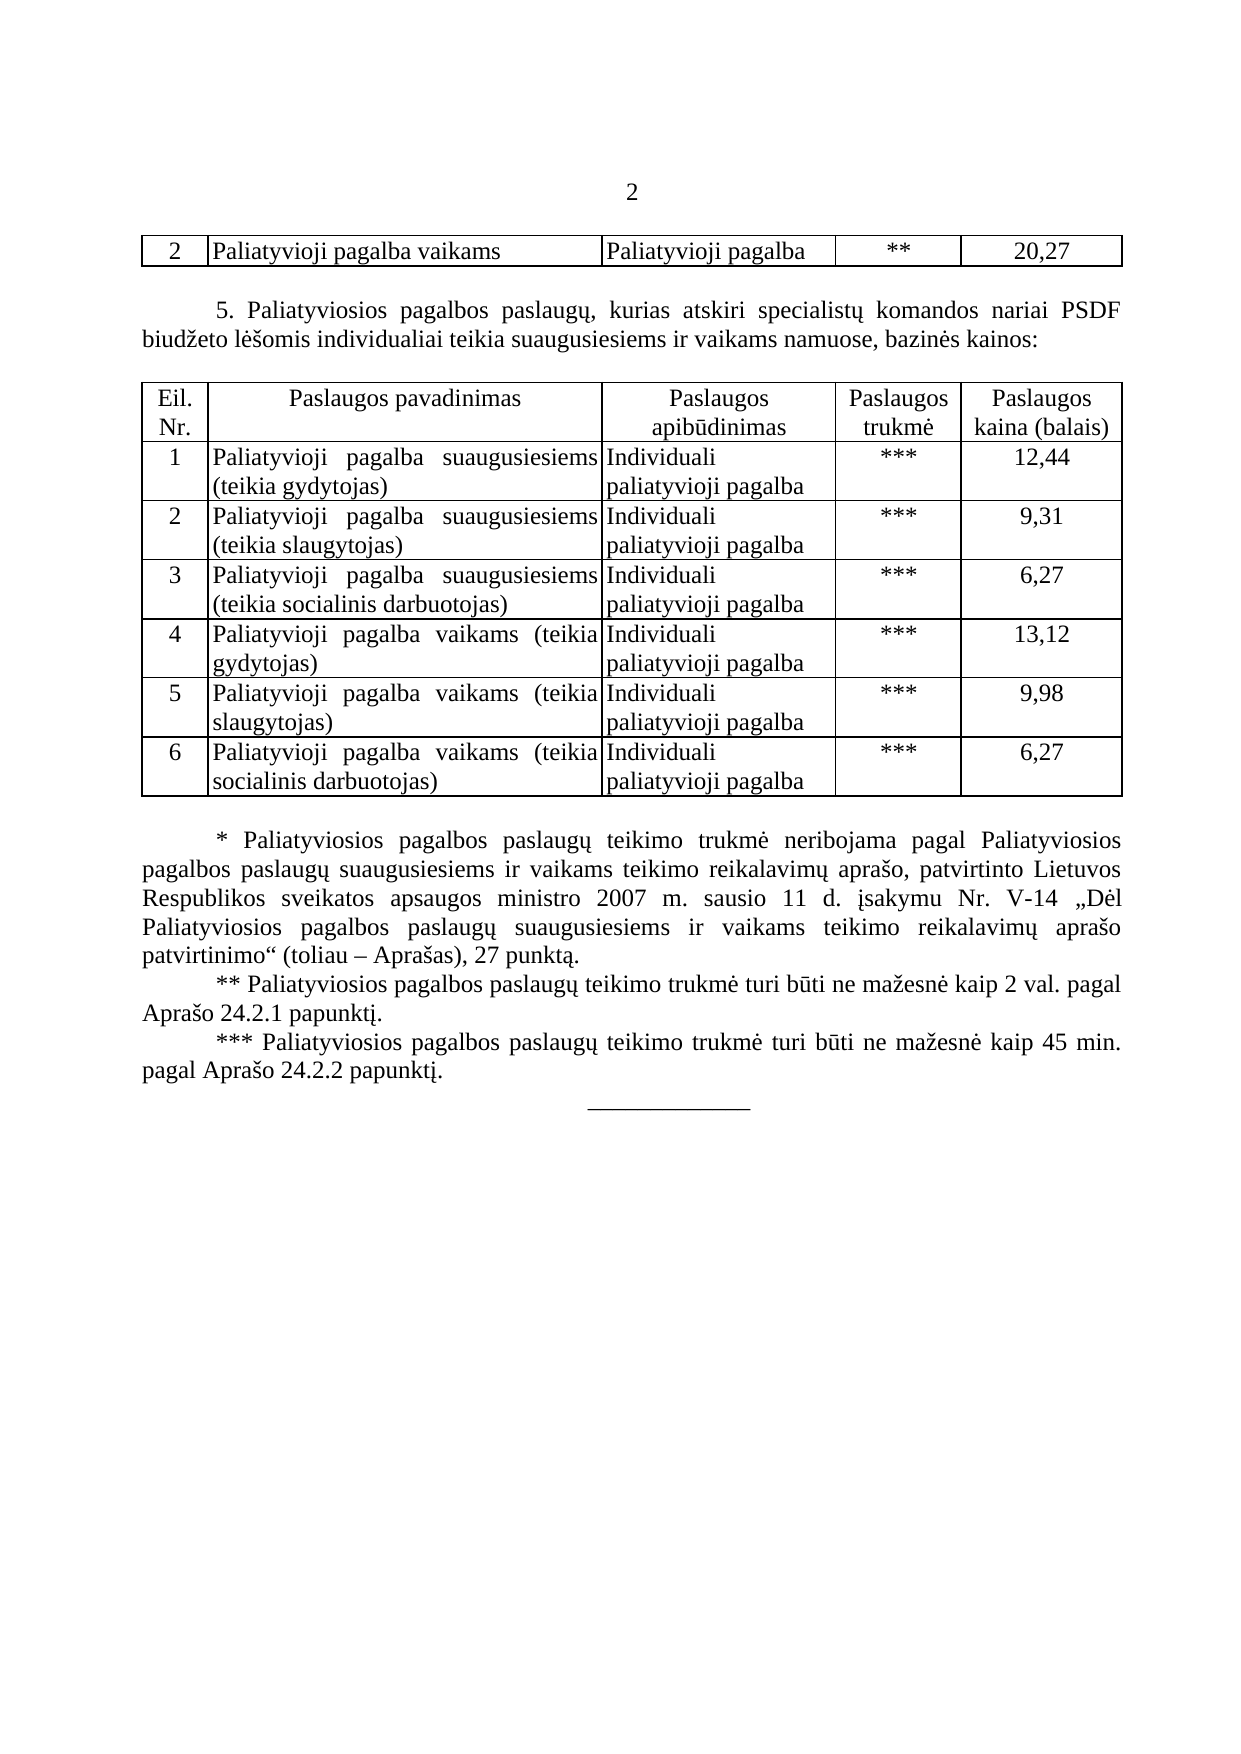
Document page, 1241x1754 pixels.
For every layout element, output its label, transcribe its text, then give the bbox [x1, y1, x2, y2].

table_cell *** [836, 442, 960, 500]
table_cell 6 [143, 738, 207, 795]
table_header Eil. Nr. [143, 383, 207, 441]
table_cell ** [836, 236, 960, 265]
table_cell Individuali paliatyvioji pagalba [603, 501, 835, 559]
table_cell Individuali paliatyvioji pagalba [603, 560, 835, 618]
table_cell Paliatyvioji pagalba vaikams (teikia socialinis darbuotojas) [209, 738, 601, 795]
table_cell 9,98 [962, 678, 1121, 736]
table_cell Paliatyvioji pagalba vaikams (teikia slaugytojas) [209, 678, 601, 736]
table_cell Individuali paliatyvioji pagalba [603, 620, 835, 677]
table_cell Individuali paliatyvioji pagalba [603, 678, 835, 736]
table_cell 6,27 [962, 560, 1121, 618]
table_header Paslaugos kaina (balais) [962, 383, 1121, 441]
text * Paliatyviosios pagalbos paslaugų teikimo trukmė neribojama pagal Paliatyviosios pagalbos paslaugų suaugusiesiems ir vaikams teikimo reikalavimų aprašo, patvirtinto Lietuvos Respublikos sveikatos apsaugos ministro 2007 m. sausio 11 d. įsakymu Nr. V-14 „Dėl Paliatyviosios pagalbos paslaugų suaugusiesiems ir vaikams teikimo reikalavimų aprašo patvirtinimo“ (toliau – Aprašas), 27 punktą. [142, 825, 1122, 969]
table_cell Paliatyvioji pagalba suaugusiesiems (teikia slaugytojas) [209, 501, 601, 559]
table_cell 12,44 [962, 442, 1121, 500]
table_cell *** [836, 620, 960, 677]
table_cell 9,31 [962, 501, 1121, 559]
table_cell Paliatyvioji pagalba [603, 236, 835, 265]
table_cell 4 [143, 620, 207, 677]
text *** Paliatyviosios pagalbos paslaugų teikimo trukmė turi būti ne mažesnė kaip 45 min. pagal Aprašo 24.2.2 papunktį. [142, 1027, 1122, 1084]
table_cell *** [836, 678, 960, 736]
table_cell Paliatyvioji pagalba suaugusiesiems (teikia socialinis darbuotojas) [209, 560, 601, 618]
table_header Paslaugos apibūdinimas [603, 383, 835, 441]
table_cell *** [836, 738, 960, 795]
table_cell 2 [143, 236, 207, 265]
table_cell Individuali paliatyvioji pagalba [603, 442, 835, 500]
table_cell 2 [143, 501, 207, 559]
text _____________ [142, 1084, 1122, 1113]
table_cell 5 [143, 678, 207, 736]
table_cell *** [836, 501, 960, 559]
table_cell 13,12 [962, 620, 1121, 677]
table_cell Paliatyvioji pagalba vaikams [209, 236, 601, 265]
table_cell 1 [143, 442, 207, 500]
text ** Paliatyviosios pagalbos paslaugų teikimo trukmė turi būti ne mažesnė kaip 2 val. pagal Aprašo 24.2.1 papunktį. [142, 969, 1122, 1027]
table_header Paslaugos trukmė [836, 383, 960, 441]
table_cell *** [836, 560, 960, 618]
table_cell 20,27 [962, 236, 1121, 265]
table_cell Paliatyvioji pagalba vaikams (teikia gydytojas) [209, 620, 601, 677]
table_cell Individuali paliatyvioji pagalba [603, 738, 835, 795]
table_cell Paliatyvioji pagalba suaugusiesiems (teikia gydytojas) [209, 442, 601, 500]
text 5. Paliatyviosios pagalbos paslaugų, kurias atskiri specialistų komandos nariai PSDF biudžeto lėšomis individualiai teikia suaugusiesiems ir vaikams namuose, bazinės kainos: [142, 295, 1122, 353]
table_cell 3 [143, 560, 207, 618]
table_cell 6,27 [962, 738, 1121, 795]
table_header Paslaugos pavadinimas [209, 383, 601, 441]
